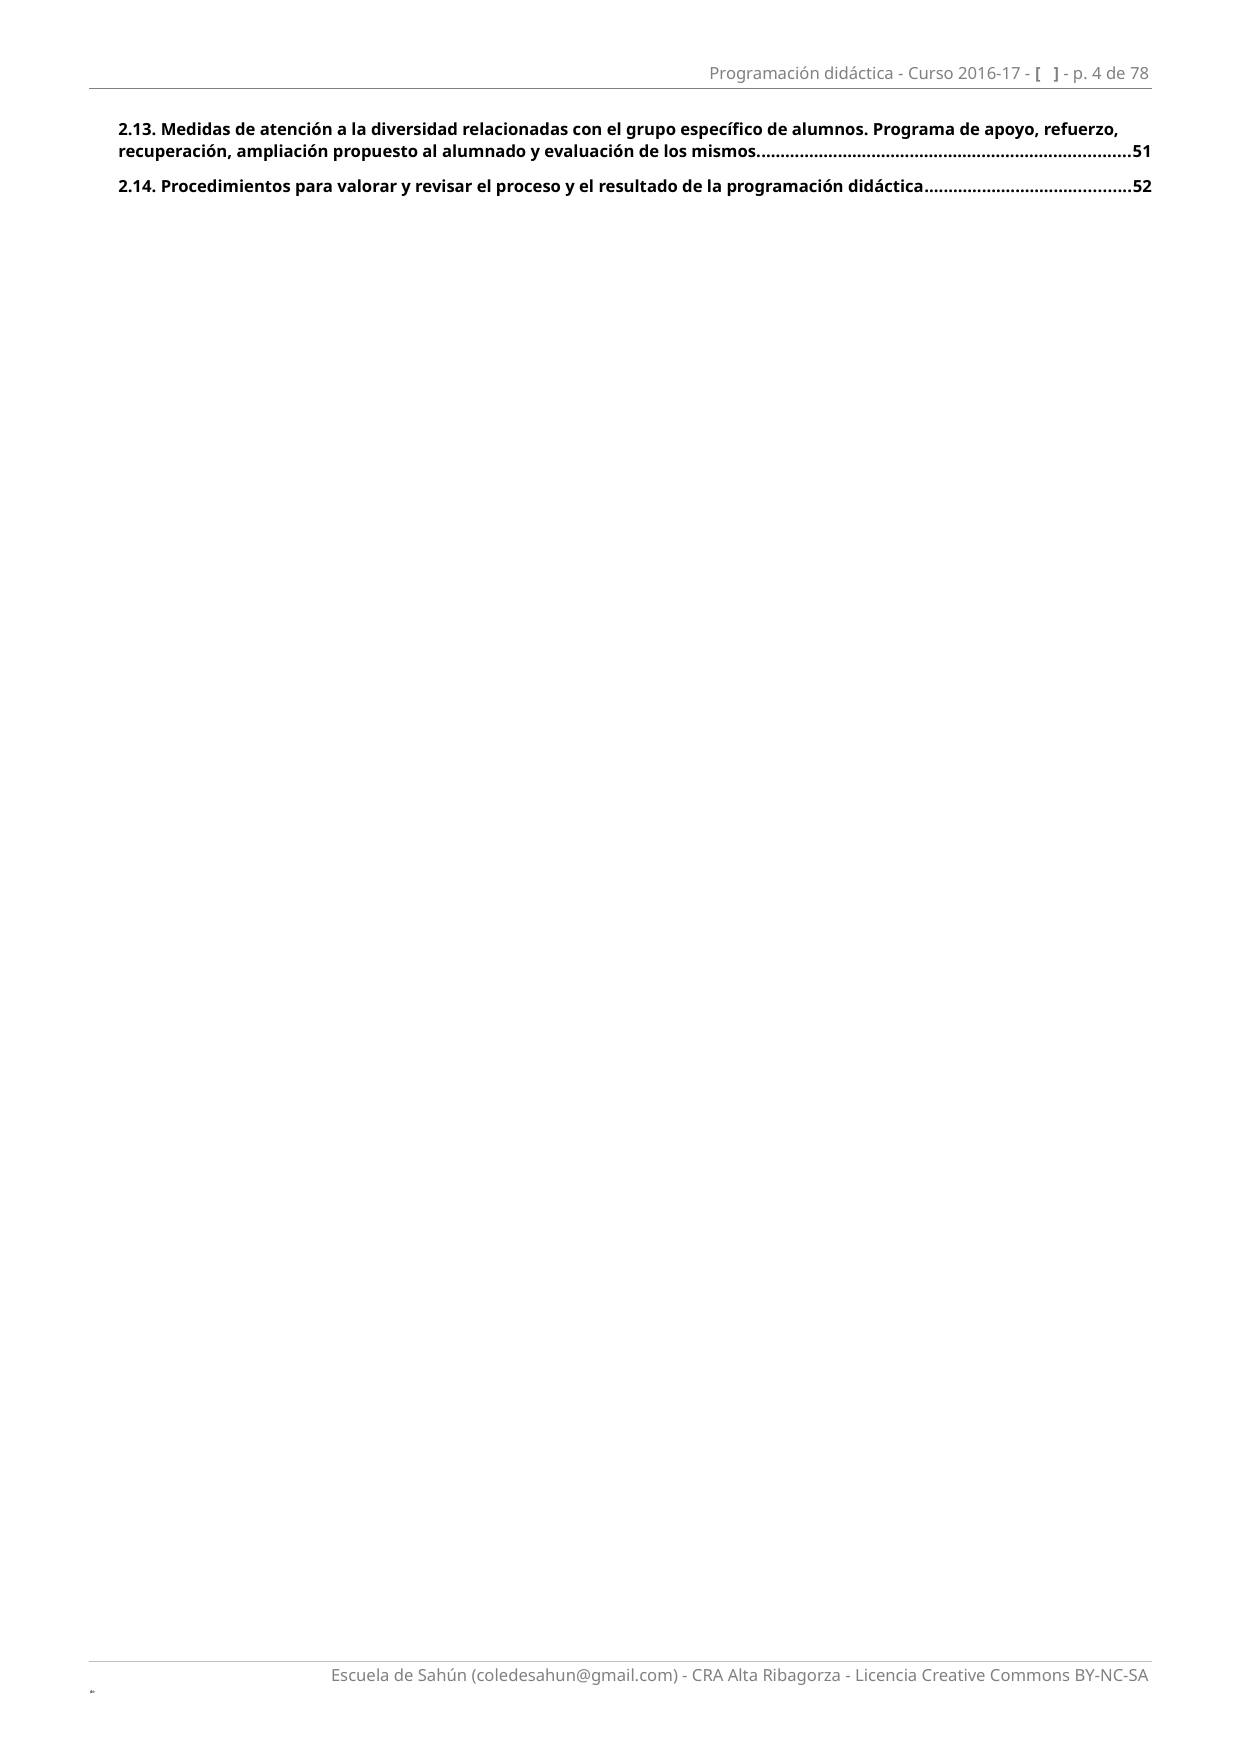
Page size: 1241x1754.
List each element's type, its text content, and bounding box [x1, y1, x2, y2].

text 2.13. Medidas de atención a la diversidad relacionadas con el grupo específico de alumnos. Programa de apoyo, refuerzo, recuperación, ampliación propuesto al alumnado y evaluación de los mismos. 51 [118, 117, 1152, 163]
text 2.14. Procedimientos para valorar y revisar el proceso y el resultado de la programación didáctica 52 [118, 174, 1152, 197]
